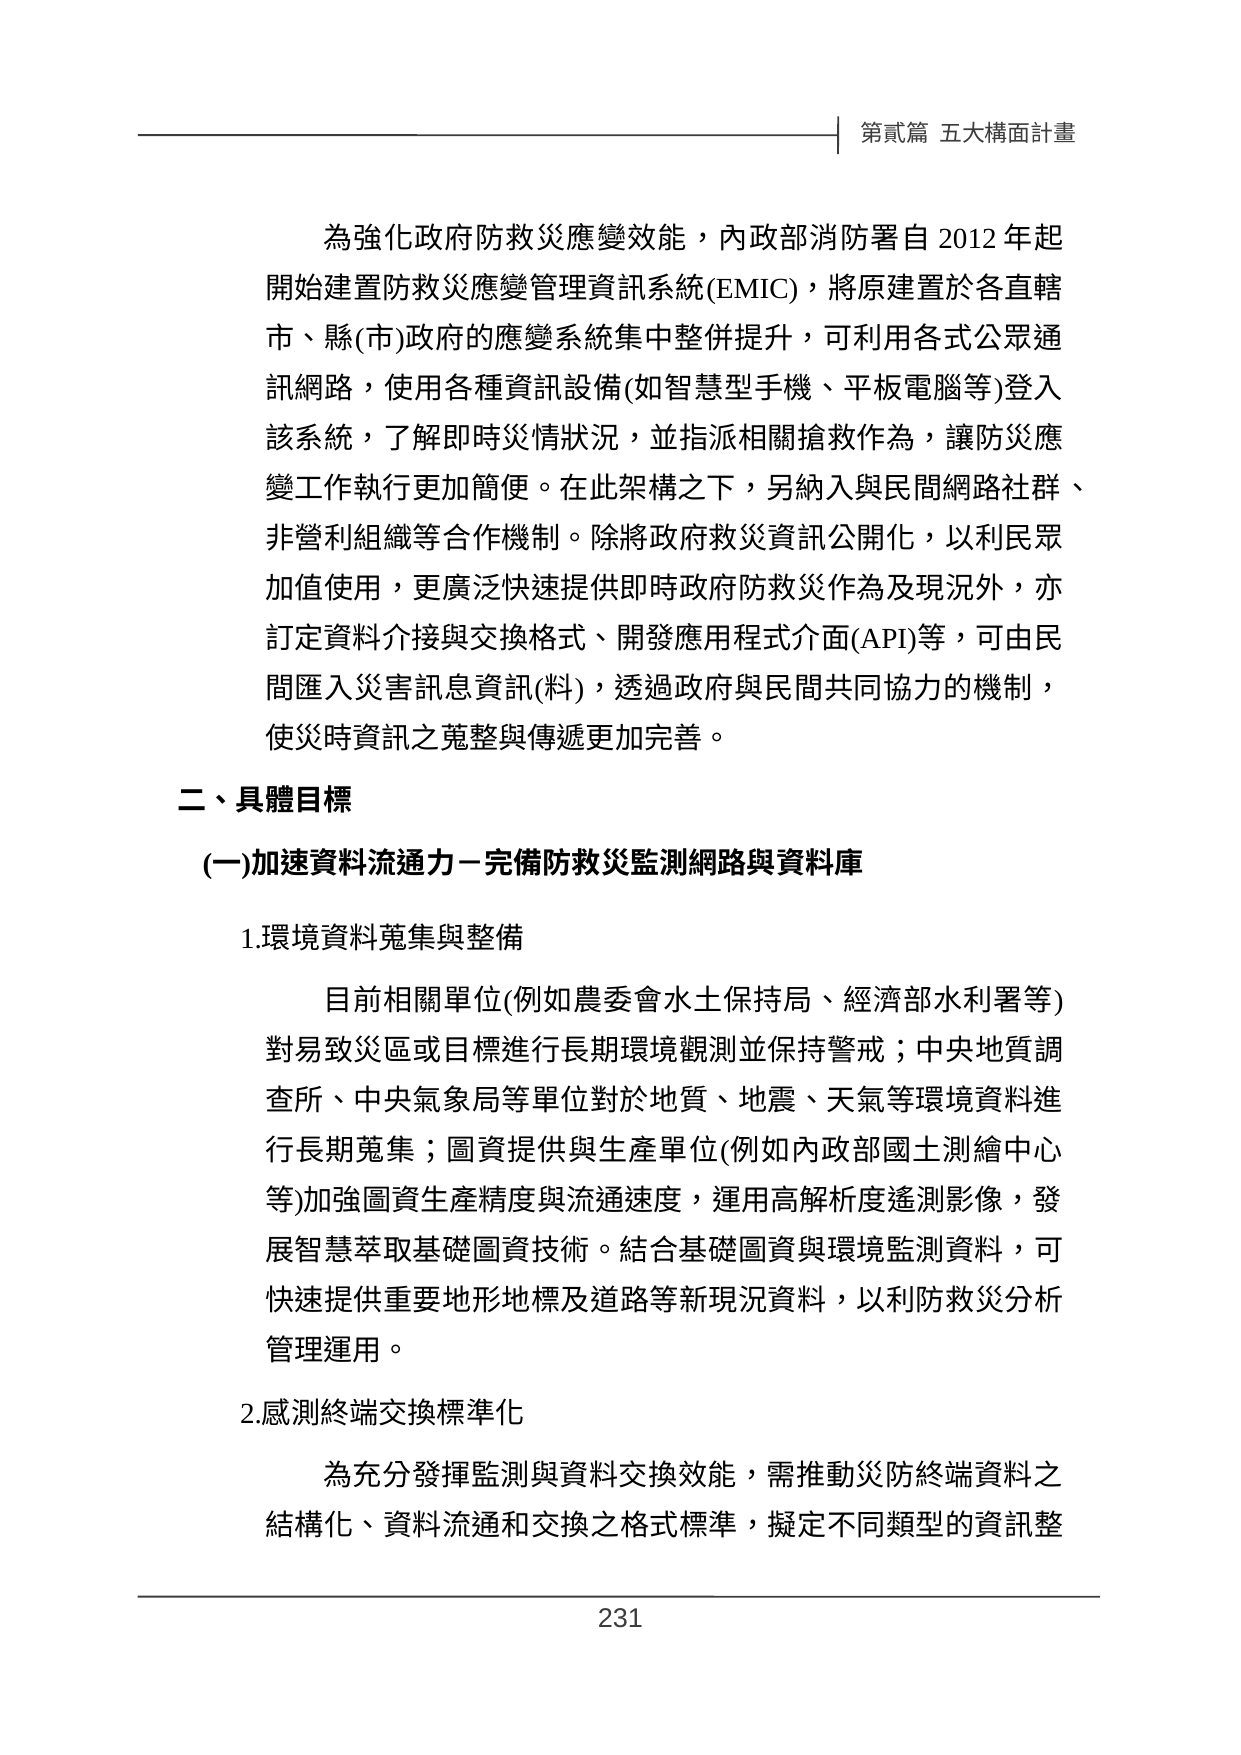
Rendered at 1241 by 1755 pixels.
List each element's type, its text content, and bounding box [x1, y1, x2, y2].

text 2.感測終端交換標準化 [240, 1382, 1063, 1432]
text 二、具體目標 [177, 769, 1063, 819]
text (一)加速資料流通力－完備防救災監測網路與資料庫 [202, 832, 1063, 882]
text 目前相關單位(例如農委會水土保持局、經濟部水利署等)對易致災區或目標進行長期環境觀測並保持警戒；中央地質調查所、中央氣象局等單位對於地質、地震、天氣等環境資料進行長期蒐集；圖資提供與生產單位(例如內政部國土測繪中心等)加強圖資生產精度與流通速度，運用高解析度遙測影像，發展智慧萃取基礎圖資技術。結合基礎圖資與環境監測資料，可快速提供重要地形地標及道路等新現況資料，以利防救災分析管理運用。 [265, 969, 1063, 1369]
text 為強化政府防救災應變效能，內政部消防署自2012年起開始建置防救災應變管理資訊系統(EMIC)，將原建置於各直轄市、縣(市)政府的應變系統集中整併提升，可利用各式公眾通訊網路，使用各種資訊設備(如智慧型手機、平板電腦等)登入該系統，了解即時災情狀況，並指派相關搶救作為，讓防災應變工作執行更加簡便。在此架構之下，另納入與民間網路社群、非營利組織等合作機制。除將政府救災資訊公開化，以利民眾加值使用，更廣泛快速提供即時政府防救災作為及現況外，亦訂定資料介接與交換格式、開發應用程式介面(API)等，可由民間匯入災害訊息資訊(料)，透過政府與民間共同協力的機制，使災時資訊之蒐整與傳遞更加完善。 [265, 207, 1063, 757]
text 1.環境資料蒐集與整備 [240, 907, 1063, 957]
text 為充分發揮監測與資料交換效能，需推動災防終端資料之結構化、資料流通和交換之格式標準，擬定不同類型的資訊整 [265, 1444, 1063, 1544]
